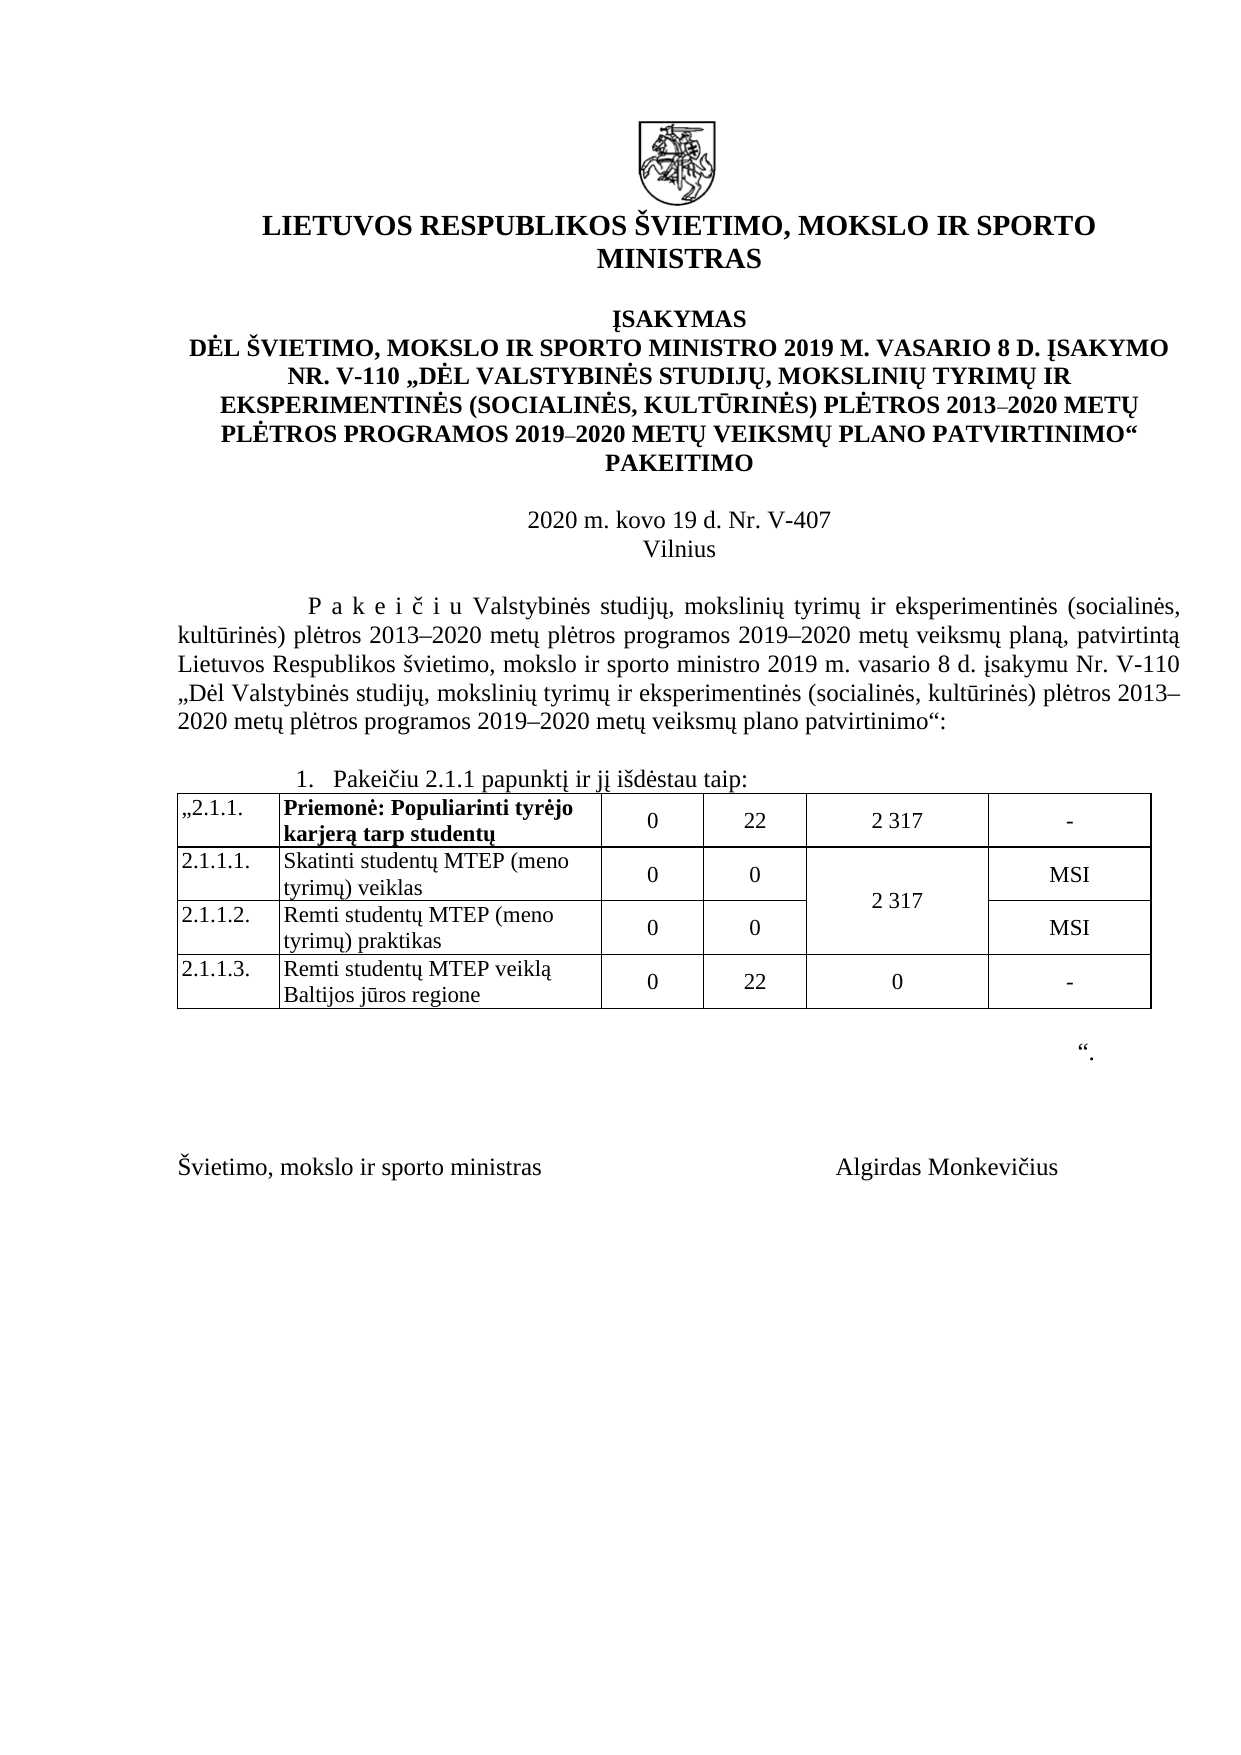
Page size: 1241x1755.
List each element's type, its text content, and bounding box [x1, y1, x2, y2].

table_cell - [989, 955, 1150, 1008]
table_cell 0 [807, 955, 988, 1008]
table_cell Remti studentų MTEP (meno tyrimų) praktikas [280, 901, 601, 954]
table_cell 0 [602, 955, 703, 1008]
text “. [177, 1037, 1181, 1066]
table_cell 0 [602, 848, 703, 900]
text ĮSAKYMAS [177, 304, 1181, 333]
text Švietimo, mokslo ir sporto ministras Algirdas Monkevičius [177, 1152, 1181, 1181]
table_header Priemonė: Populiarinti tyrėjo karjerą tarp studentų [280, 794, 601, 846]
text 2020 m. kovo 19 d. Nr. V-407 [177, 505, 1181, 534]
table_cell 0 [602, 901, 703, 954]
table_cell Remti studentų MTEP veiklą Baltijos jūros regione [280, 955, 601, 1008]
table_header - [989, 794, 1150, 846]
text P a k e i č i u Valstybinės studijų, mokslinių tyrimų ir eksperimentinės (socialinės, kultūrinės) plėtros 2013–2020 metų plėtros programos 2019–2020 metų veiksmų planą, patvirtintą Lietuvos Respublikos švietimo, mokslo ir sporto ministro 2019 m. vasario 8 d. įsakymu Nr. V-110 „Dėl Valstybinės studijų, mokslinių tyrimų ir eksperimentinės (socialinės, kultūrinės) plėtros 2013–2020 metų plėtros programos 2019–2020 metų veiksmų plano patvirtinimo“: [177, 591, 1181, 735]
table_header „2.1.1. [178, 794, 279, 846]
table_header 22 [704, 794, 806, 846]
table_cell 2.1.1.2. [178, 901, 279, 954]
text LIETUVOS RESPUBLIKOS ŠVIETIMO, MOKSLO IR SPORTO MINISTRAS [177, 208, 1181, 275]
table_cell 22 [704, 955, 806, 1008]
table_cell 0 [704, 848, 806, 900]
table_cell 2.1.1.3. [178, 955, 279, 1008]
table_cell 2 317 [807, 848, 988, 954]
text 1. Pakeičiu 2.1.1 papunktį ir jį išdėstau taip: [295, 764, 1181, 793]
table_cell MSI [989, 848, 1150, 900]
table_header 0 [602, 794, 703, 846]
table_cell 2.1.1.1. [178, 848, 279, 900]
table_cell MSI [989, 901, 1150, 954]
text DĖL ŠVIETIMO, MOKSLO IR SPORTO MINISTRO 2019 M. VASARIO 8 D. ĮSAKYMO NR. V-110 „DĖL VALSTYBINĖS STUDIJŲ, MOKSLINIŲ TYRIMŲ IR EKSPERIMENTINĖS (SOCIALINĖS, KULTŪRINĖS) PLĖTROS 2013–2020 METŲ PLĖTROS PROGRAMOS 2019–2020 METŲ VEIKSMŲ PLANO PATVIRTINIMO“ PAKEITIMO [177, 333, 1181, 476]
table_cell Skatinti studentų MTEP (meno tyrimų) veiklas [280, 848, 601, 900]
table_cell 0 [704, 901, 806, 954]
text Vilnius [177, 534, 1181, 563]
table_header 2 317 [807, 794, 988, 846]
